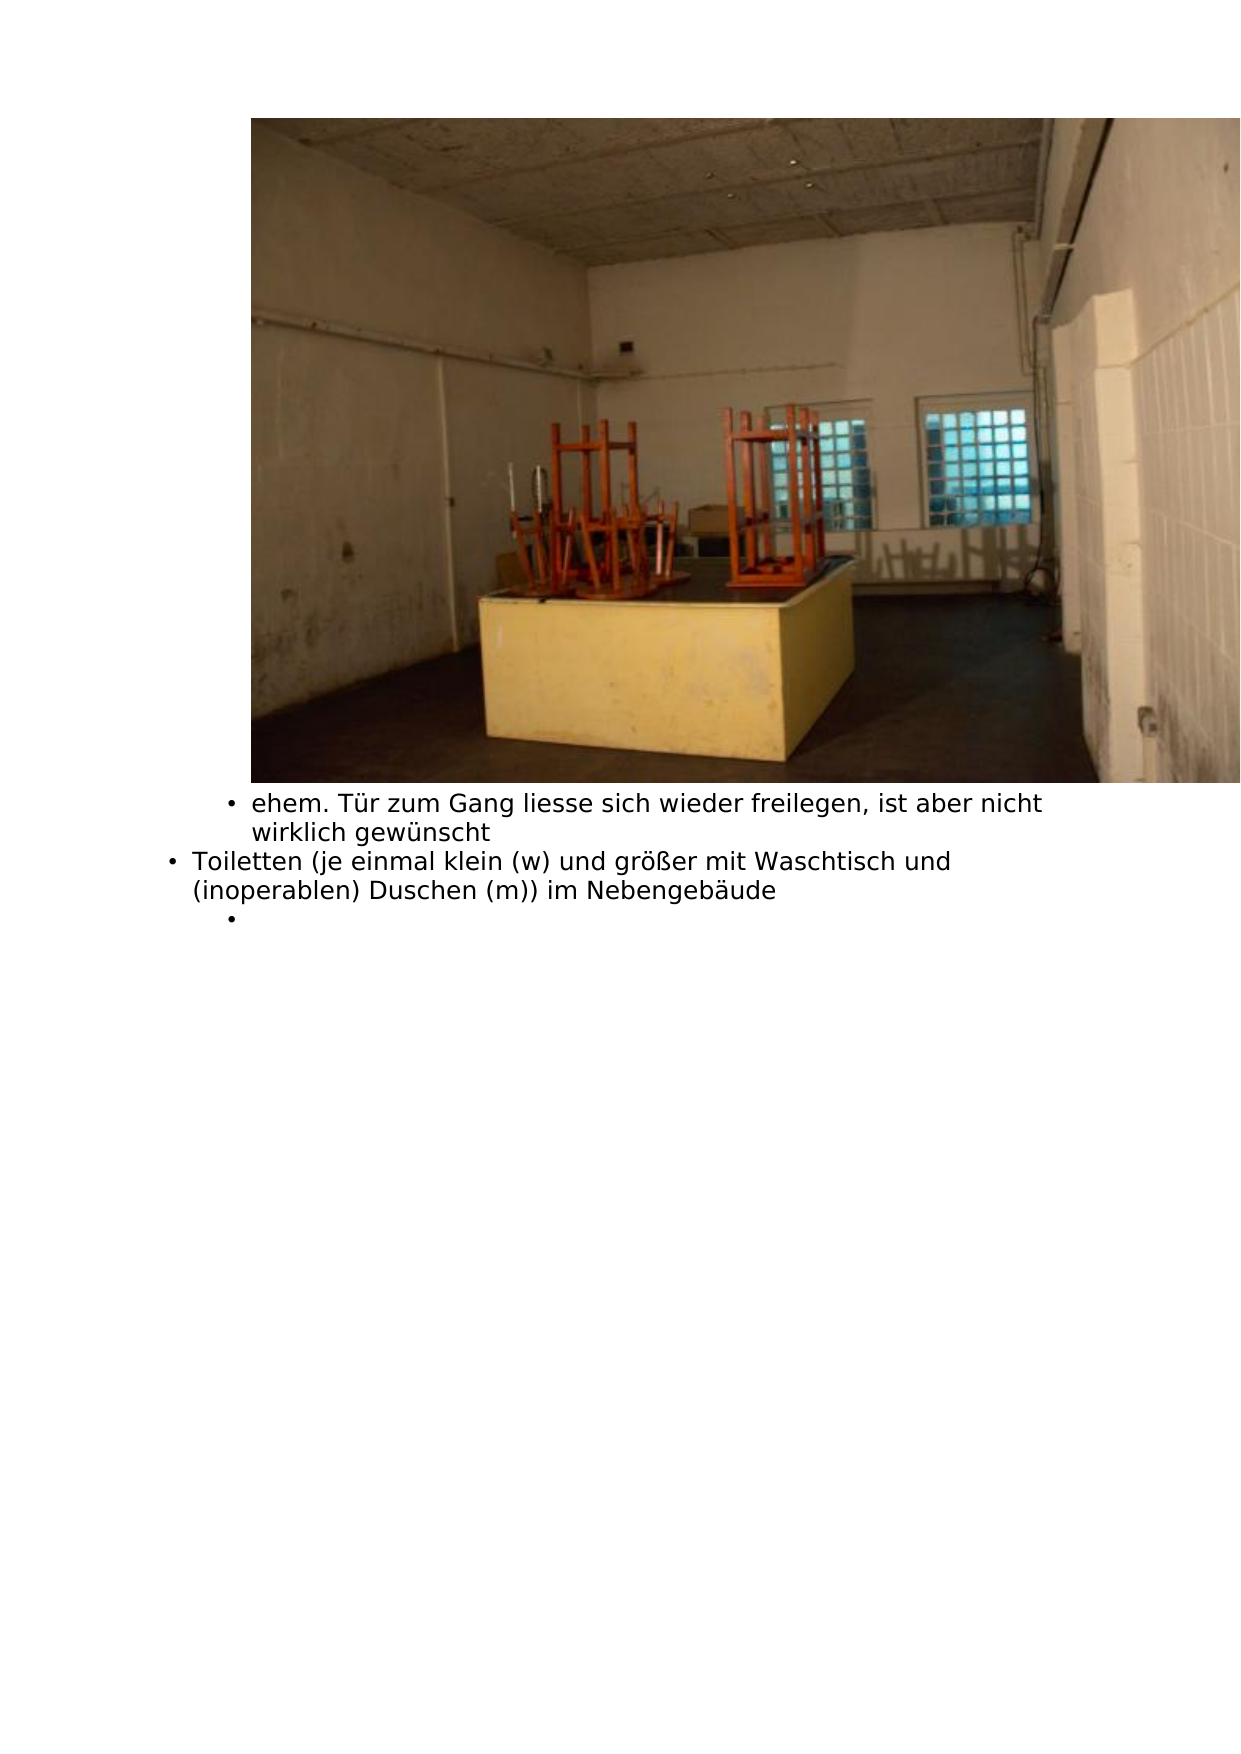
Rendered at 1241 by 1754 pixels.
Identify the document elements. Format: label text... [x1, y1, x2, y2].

list ehem. Tür zum Gang liesse sich wieder freilegen, ist aber nicht wirklich gewünscht [236, 789, 1122, 847]
picture [251, 118, 1241, 783]
list Toiletten (je einmal klein (w) und größer mit Waschtisch und (inoperablen) Duschen (m)) im Nebengebäude [177, 847, 1122, 906]
